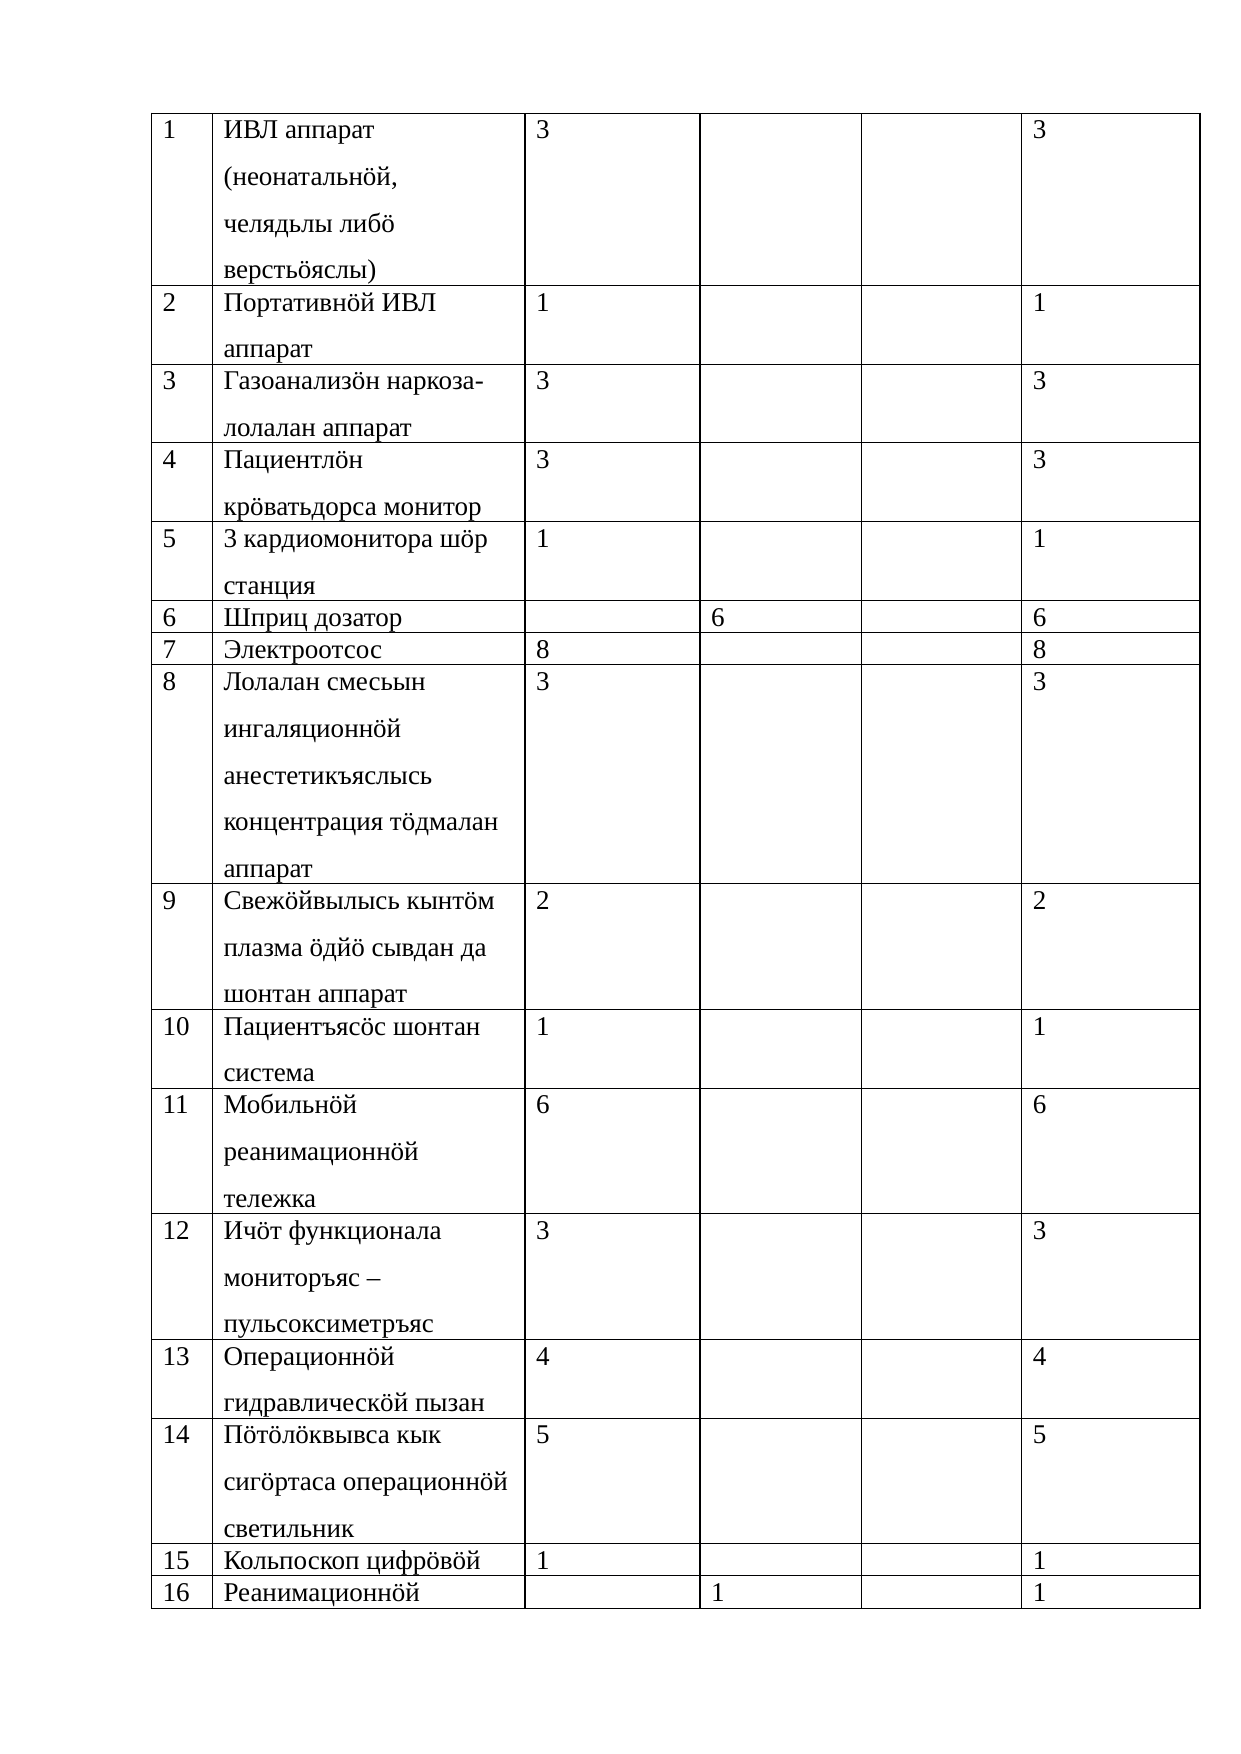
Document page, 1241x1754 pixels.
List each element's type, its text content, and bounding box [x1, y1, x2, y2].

table_cell [526, 1576, 536, 1607]
table_cell 13 [152, 1340, 212, 1417]
table_cell 4 [1022, 1340, 1199, 1417]
table_cell Шприц дозатор [514, 601, 524, 632]
table_cell Пациентлӧн крӧватьдорса монитор [514, 443, 524, 521]
table_cell [701, 884, 861, 1009]
table_cell [862, 884, 1021, 1009]
table_cell 1 [1022, 1576, 1033, 1607]
table_cell [701, 365, 861, 442]
table_cell 3 [1022, 365, 1199, 442]
table_cell 1 [701, 1576, 711, 1607]
table_cell [862, 633, 872, 664]
table_cell 3 кардиомонитора шӧр станция [514, 522, 524, 600]
table_cell Лолалан смесьын ингаляционнӧй анестетикъяслысь концентрация тӧдмалан аппарат [213, 665, 223, 883]
table_cell [1011, 1576, 1021, 1607]
table_cell 5 [526, 1419, 699, 1543]
table_cell [862, 522, 1021, 600]
table_cell [862, 365, 1021, 442]
table_cell [701, 1340, 861, 1417]
table_cell [1011, 1544, 1021, 1575]
table_cell 16 [201, 1576, 212, 1607]
table_cell [701, 1419, 861, 1543]
table_cell Электроотсос [514, 633, 524, 664]
table_cell Лолалан смесьын ингаляционнӧй анестетикъяслысь концентрация тӧдмалан аппарат [514, 665, 524, 883]
table_cell 3 [1022, 443, 1199, 521]
table_cell 3 кардиомонитора шӧр станция [213, 522, 223, 600]
table_cell 8 [1189, 633, 1199, 664]
table_cell 5 [152, 522, 212, 600]
table_cell [701, 522, 861, 600]
table_cell 1 [1022, 522, 1199, 600]
table_cell 3 [526, 443, 699, 521]
table_cell [862, 286, 1021, 363]
table_cell [850, 633, 861, 664]
table_cell 1 [152, 114, 212, 284]
table_cell ИВЛ аппарат (неонатальнӧй, челядьлы либӧ верстьӧяслы) [514, 114, 524, 284]
table_cell [701, 286, 861, 363]
table_cell 12 [152, 1214, 212, 1339]
table_cell [701, 443, 861, 521]
table_cell [862, 665, 1021, 883]
table_cell Электроотсос [213, 633, 223, 664]
table_cell 14 [152, 1419, 212, 1543]
table_cell 3 [526, 1214, 699, 1339]
table_cell Пациентъясӧс шонтан система [514, 1010, 524, 1088]
table_cell Газоанализӧн наркоза-лолалан аппарат [213, 365, 223, 442]
table_cell 6 [152, 601, 162, 632]
table_cell 1 [526, 1544, 536, 1575]
table_cell 3 [526, 365, 699, 442]
table_cell 3 [1022, 665, 1199, 883]
table_cell 1 [526, 286, 699, 363]
table_cell Портативнӧй ИВЛ аппарат [514, 286, 524, 363]
table_cell 11 [152, 1089, 212, 1213]
table_cell 1 [1022, 1544, 1033, 1575]
table_cell [701, 1089, 861, 1213]
table_cell Свежӧйвылысь кынтӧм плазма ӧдйӧ сывдан да шонтан аппарат [514, 884, 524, 1009]
table_cell 15 [152, 1544, 162, 1575]
table_cell Свежӧйвылысь кынтӧм плазма ӧдйӧ сывдан да шонтан аппарат [213, 884, 223, 1009]
table_cell [1011, 633, 1021, 664]
table_cell 1 [850, 1576, 861, 1607]
table_cell 15 [201, 1544, 212, 1575]
table_cell Операционнӧй гидравлическӧй пызан [514, 1340, 524, 1417]
table_cell 6 [526, 1089, 699, 1213]
table_cell 6 [1022, 1089, 1199, 1213]
table_cell 2 [152, 286, 212, 363]
table_cell [862, 1576, 872, 1607]
table_cell [701, 1214, 861, 1339]
table_cell 6 [1189, 601, 1199, 632]
table_cell [701, 114, 861, 284]
table_cell 9 [152, 884, 212, 1009]
table_cell [701, 1544, 711, 1575]
table_cell ИВЛ аппарат (неонатальнӧй, челядьлы либӧ верстьӧяслы) [213, 114, 223, 284]
table_cell 16 [152, 1576, 162, 1607]
table_cell 1 [526, 522, 699, 600]
table_cell 5 [1022, 1419, 1199, 1543]
table_cell 6 [701, 601, 711, 632]
table_cell [862, 443, 1021, 521]
table_cell [862, 1089, 1021, 1213]
table_cell 6 [201, 601, 212, 632]
table_cell 3 [526, 665, 699, 883]
table_cell Пӧтӧлӧквывса кык сигӧртаса операционнӧй светильник [514, 1419, 524, 1543]
table_cell 3 [526, 114, 699, 284]
table_cell Пӧтӧлӧквывса кык сигӧртаса операционнӧй светильник [213, 1419, 223, 1543]
table_cell [701, 1010, 861, 1088]
table_cell [862, 1419, 1021, 1543]
table_cell 1 [1189, 1576, 1199, 1607]
table_cell Газоанализӧн наркоза-лолалан аппарат [514, 365, 524, 442]
table_cell 1 [526, 1010, 699, 1088]
table_cell [689, 601, 699, 632]
table_cell 10 [152, 1010, 212, 1088]
table_cell 6 [1022, 601, 1033, 632]
table_cell Мобильнӧй реанимационнӧй тележка [213, 1089, 223, 1213]
table_cell Пациентъясӧс шонтан система [213, 1010, 223, 1088]
table_cell Мобильнӧй реанимационнӧй тележка [514, 1089, 524, 1213]
table_cell [862, 1214, 1021, 1339]
table_cell Ичӧт функционала мониторъяс – пульсоксиметръяс [213, 1214, 223, 1339]
table_cell [862, 601, 872, 632]
table_cell [1011, 601, 1021, 632]
table_cell 4 [152, 443, 212, 521]
table_cell [862, 1340, 1021, 1417]
table_cell [701, 633, 711, 664]
table_cell 2 [526, 884, 699, 1009]
table_cell 7 [201, 633, 212, 664]
table_cell 4 [526, 1340, 699, 1417]
table_cell 8 [152, 665, 212, 883]
table_cell 2 [1022, 884, 1199, 1009]
table_cell [701, 665, 861, 883]
table_cell 1 [1022, 286, 1199, 363]
table_cell Ичӧт функционала мониторъяс – пульсоксиметръяс [514, 1214, 524, 1339]
table_cell [862, 1010, 1021, 1088]
table_cell Операционнӧй гидравлическӧй пызан [213, 1340, 223, 1417]
table_cell 8 [526, 633, 536, 664]
table_cell 3 [152, 365, 212, 442]
table_cell 3 [1022, 1214, 1199, 1339]
table_cell 3 [1022, 114, 1199, 284]
table_cell [850, 1544, 861, 1575]
table_cell Портативнӧй ИВЛ аппарат [213, 286, 223, 363]
table_cell 1 [1022, 1010, 1199, 1088]
table_cell Пациентлӧн крӧватьдорса монитор [213, 443, 223, 521]
table_cell 1 [1189, 1544, 1199, 1575]
table_cell [862, 1544, 872, 1575]
table_cell 8 [689, 633, 699, 664]
table_cell [862, 114, 1021, 284]
table_cell 8 [1022, 633, 1033, 664]
table_cell 1 [689, 1544, 699, 1575]
table_cell Шприц дозатор [213, 601, 223, 632]
table_cell [526, 601, 536, 632]
table_cell 6 [850, 601, 861, 632]
table_cell [689, 1576, 699, 1607]
table_cell 7 [152, 633, 162, 664]
